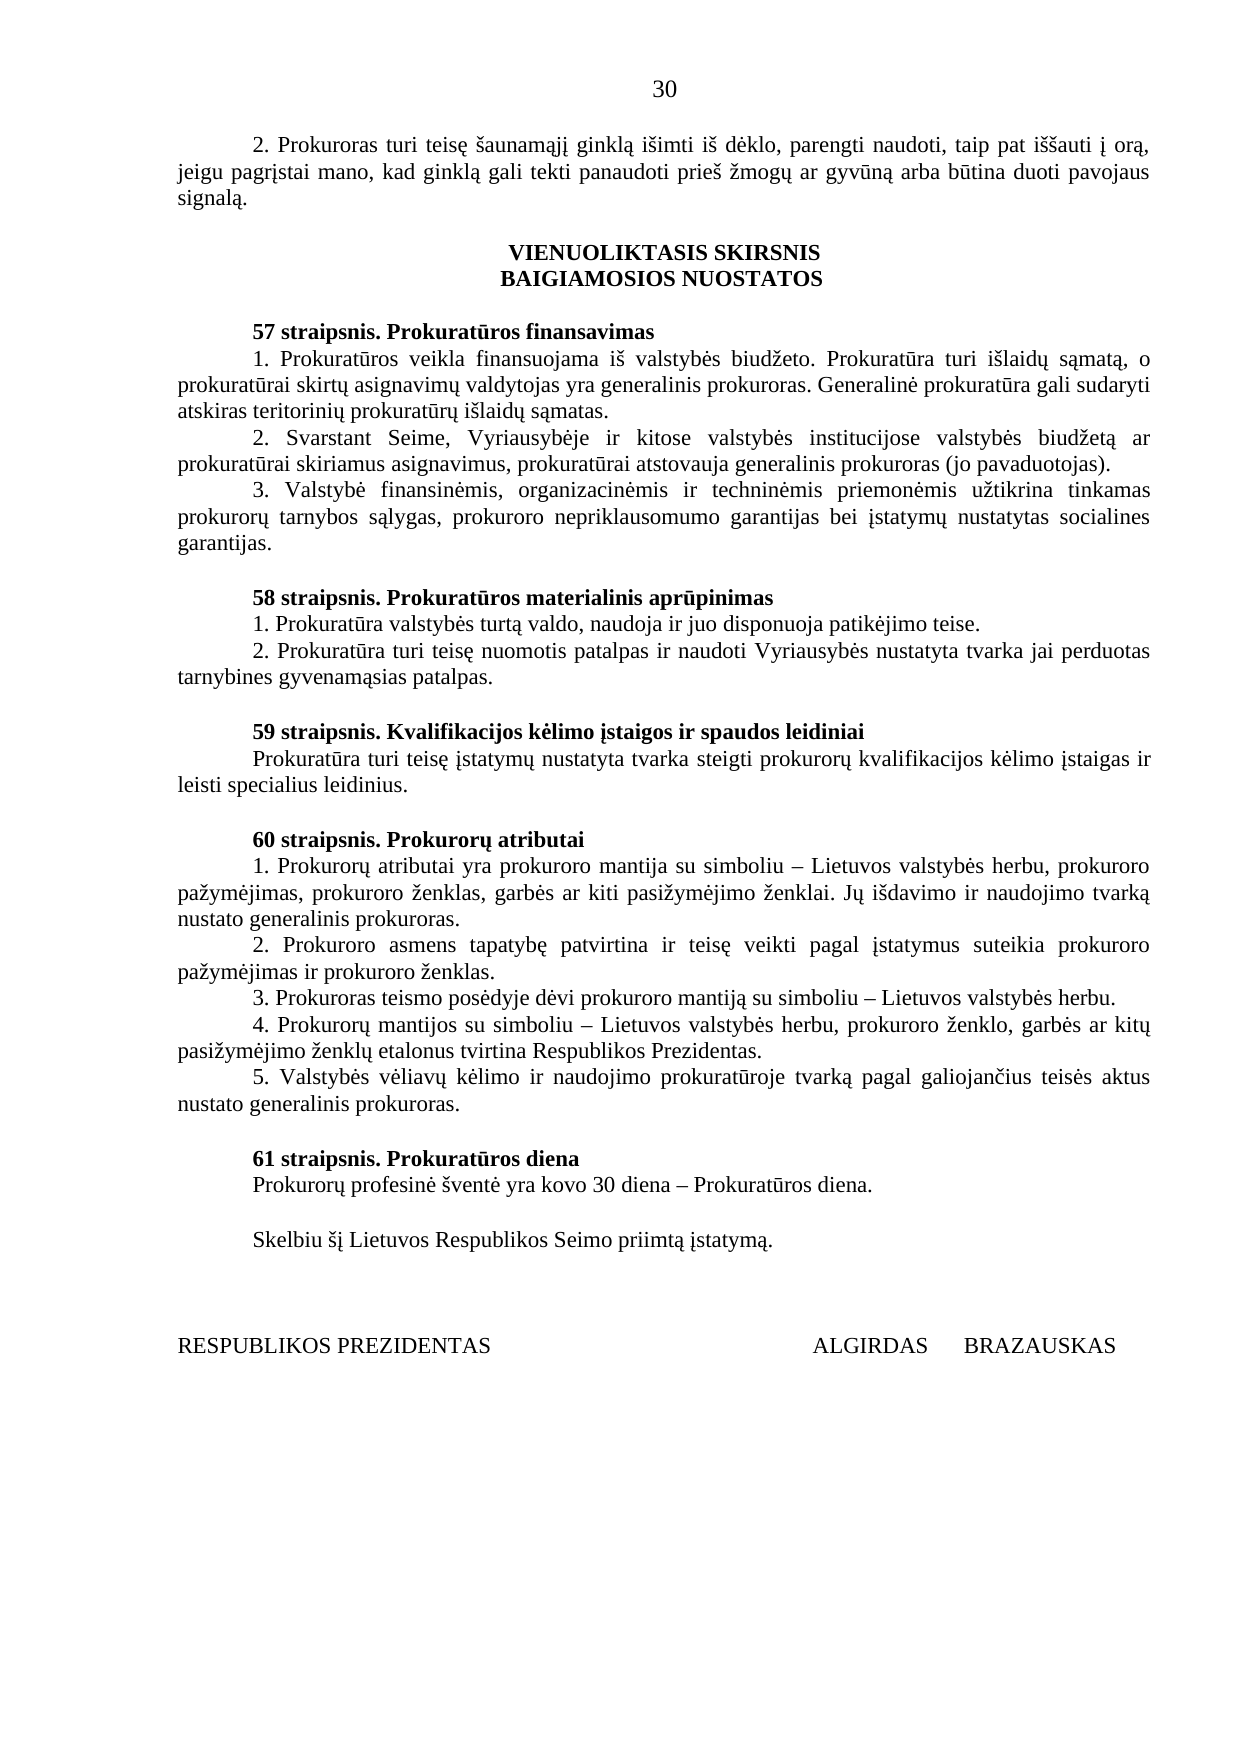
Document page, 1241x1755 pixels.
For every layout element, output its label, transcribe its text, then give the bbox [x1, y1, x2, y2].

text 1. Prokuratūra valstybės turtą valdo, naudoja ir juo disponuoja patikėjimo teise. [177, 611, 1152, 637]
text 3. Valstybė finansinėmis, organizacinėmis ir techninėmis priemonėmis užtikrina tinkamas prokurorų tarnybos sąlygas, prokuroro nepriklausomumo garantijas bei įstatymų nustatytas socialines garantijas. [177, 476, 1152, 555]
text 3. Prokuroras teismo posėdyje dėvi prokuroro mantiją su simboliu – Lietuvos valstybės herbu. [177, 984, 1152, 1011]
text 61 straipsnis. Prokuratūros diena [177, 1145, 1152, 1171]
text 57 straipsnis. Prokuratūros finansavimas [177, 318, 1152, 344]
text Skelbiu šį Lietuvos Respublikos Seimo priimtą įstatymą. [177, 1226, 1152, 1253]
text 60 straipsnis. Prokurorų atributai [177, 826, 1152, 852]
text 1. Prokuratūros veikla finansuojama iš valstybės biudžeto. Prokuratūra turi išlaidų sąmatą, o prokuratūrai skirtų asignavimų valdytojas yra generalinis prokuroras. Generalinė prokuratūra gali sudaryti atskiras teritorinių prokuratūrų išlaidų sąmatas. [177, 344, 1152, 424]
text 2. Prokuroras turi teisę šaunamąjį ginklą išimti iš dėklo, parengti naudoti, taip pat iššauti į orą, jeigu pagrįstai mano, kad ginklą gali tekti panaudoti prieš žmogų ar gyvūną arba būtina duoti pavojaus signalą. [177, 131, 1152, 210]
text Prokuratūra turi teisę įstatymų nustatyta tvarka steigti prokurorų kvalifikacijos kėlimo įstaigas ir leisti specialius leidinius. [177, 745, 1152, 797]
text 5. Valstybės vėliavų kėlimo ir naudojimo prokuratūroje tvarką pagal galiojančius teisės aktus nustato generalinis prokuroras. [177, 1063, 1152, 1116]
text Baigiamosios nuostatos [177, 266, 1152, 292]
text 2. Svarstant Seime, Vyriausybėje ir kitose valstybės institucijose valstybės biudžetą ar prokuratūrai skiriamus asignavimus, prokuratūrai atstovauja generalinis prokuroras (jo pavaduotojas). [177, 424, 1152, 476]
text 4. Prokurorų mantijos su simboliu – Lietuvos valstybės herbu, prokuroro ženklo, garbės ar kitų pasižymėjimo ženklų etalonus tvirtina Respublikos Prezidentas. [177, 1011, 1152, 1063]
text vienuoliktasis SKIRSNIS [177, 239, 1152, 266]
text 1. Prokurorų atributai yra prokuroro mantija su simboliu – Lietuvos valstybės herbu, prokuroro pažymėjimas, prokuroro ženklas, garbės ar kiti pasižymėjimo ženklai. Jų išdavimo ir naudojimo tvarką nustato generalinis prokuroras. [177, 852, 1152, 932]
text 59 straipsnis. Kvalifikacijos kėlimo įstaigos ir spaudos leidiniai [177, 718, 1152, 745]
text RESPUBLIKOS PREZIDENTAS ALGIRDAS BRAZAUSKAS [177, 1332, 1152, 1384]
text 2. Prokuroro asmens tapatybę patvirtina ir teisę veikti pagal įstatymus suteikia prokuroro pažymėjimas ir prokuroro ženklas. [177, 932, 1152, 984]
text 58 straipsnis. Prokuratūros materialinis aprūpinimas [177, 584, 1152, 611]
text 2. Prokuratūra turi teisę nuomotis patalpas ir naudoti Vyriausybės nustatyta tvarka jai perduotas tarnybines gyvenamąsias patalpas. [177, 637, 1152, 689]
text Prokurorų profesinė šventė yra kovo 30 diena – Prokuratūros diena. [177, 1171, 1152, 1197]
